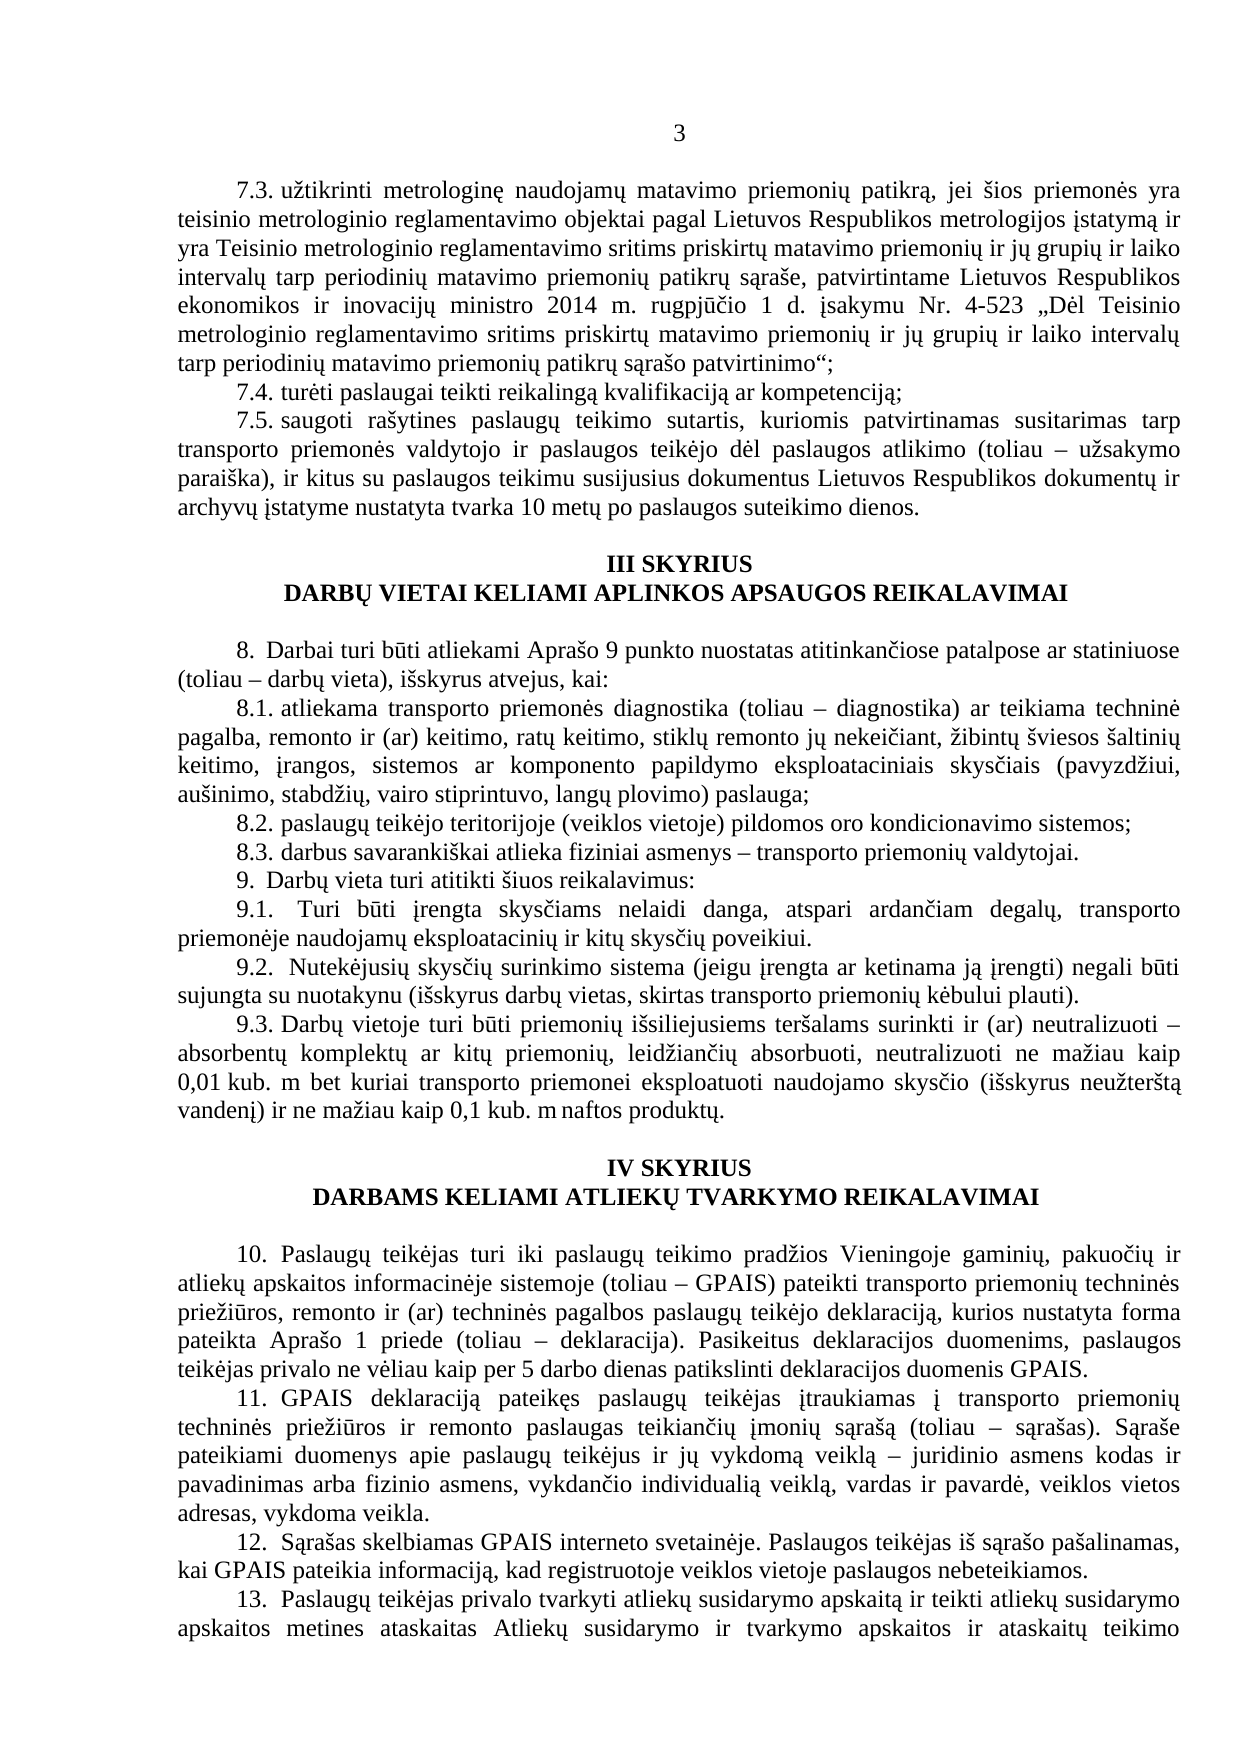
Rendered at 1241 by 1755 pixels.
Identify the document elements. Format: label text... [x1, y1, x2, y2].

text 12. Sąrašas skelbiamas GPAIS interneto svetainėje. Paslaugos teikėjas iš sąrašo pašalinamas, kai GPAIS pateikia informaciją, kad registruotoje veiklos vietoje paslaugos nebeteikiamos. [177, 1527, 1181, 1584]
text 8.2. paslaugų teikėjo teritorijoje (veiklos vietoje) pildomos oro kondicionavimo sistemos; [158, 808, 1181, 837]
text 11. GPAIS deklaraciją pateikęs paslaugų teikėjas įtraukiamas į transporto priemonių techninės priežiūros ir remonto paslaugas teikiančių įmonių sąrašą (toliau – sąrašas). Sąraše pateikiami duomenys apie paslaugų teikėjus ir jų vykdomą veiklą – juridinio asmens kodas ir pavadinimas arba fizinio asmens, vykdančio individualią veiklą, vardas ir pavardė, veiklos vietos adresas, vykdoma veikla. [177, 1383, 1181, 1527]
text 13. Paslaugų teikėjas privalo tvarkyti atliekų susidarymo apskaitą ir teikti atliekų susidarymo apskaitos metines ataskaitas Atliekų susidarymo ir tvarkymo apskaitos ir ataskaitų teikimo [177, 1584, 1181, 1642]
text 9. Darbų vieta turi atitikti šiuos reikalavimus: [177, 866, 1181, 894]
text 10. Paslaugų teikėjas turi iki paslaugų teikimo pradžios Vieningoje gaminių, pakuočių ir atliekų apskaitos informacinėje sistemoje (toliau – GPAIS) pateikti transporto priemonių techninės priežiūros, remonto ir (ar) techninės pagalbos paslaugų teikėjo deklaraciją, kurios nustatyta forma pateikta Aprašo 1 priede (toliau – deklaracija). Pasikeitus deklaracijos duomenims, paslaugos teikėjas privalo ne vėliau kaip per 5 darbo dienas patikslinti deklaracijos duomenis GPAIS. [177, 1239, 1181, 1383]
text 7.5. saugoti rašytines paslaugų teikimo sutartis, kuriomis patvirtinamas susitarimas tarp transporto priemonės valdytojo ir paslaugos teikėjo dėl paslaugos atlikimo (toliau – užsakymo paraiška), ir kitus su paslaugos teikimu susijusius dokumentus Lietuvos Respublikos dokumentų ir archyvų įstatyme nustatyta tvarka 10 metų po paslaugos suteikimo dienos. [177, 406, 1181, 521]
text DARBAMS KELIAMI ATLIEKŲ TVARKYMO REIKALAVIMAI [177, 1182, 1181, 1211]
text 7.3. užtikrinti metrologinę naudojamų matavimo priemonių patikrą, jei šios priemonės yra teisinio metrologinio reglamentavimo objektai pagal Lietuvos Respublikos metrologijos įstatymą ir yra Teisinio metrologinio reglamentavimo sritims priskirtų matavimo priemonių ir jų grupių ir laiko intervalų tarp periodinių matavimo priemonių patikrų sąraše, patvirtintame Lietuvos Respublikos ekonomikos ir inovacijų ministro 2014 m. rugpjūčio 1 d. įsakymu Nr. 4-523 „Dėl Teisinio metrologinio reglamentavimo sritims priskirtų matavimo priemonių ir jų grupių ir laiko intervalų tarp periodinių matavimo priemonių patikrų sąrašo patvirtinimo“; [177, 176, 1181, 377]
text 8.1. atliekama transporto priemonės diagnostika (toliau – diagnostika) ar teikiama techninė pagalba, remonto ir (ar) keitimo, ratų keitimo, stiklų remonto jų nekeičiant, žibintų šviesos šaltinių keitimo, įrangos, sistemos ar komponento papildymo eksploataciniais skysčiais (pavyzdžiui, aušinimo, stabdžių, vairo stiprintuvo, langų plovimo) paslauga; [177, 693, 1181, 808]
text 8.3. darbus savarankiškai atlieka fiziniai asmenys – transporto priemonių valdytojai. [158, 837, 1181, 866]
text III SKYRIUS [177, 549, 1181, 578]
text IV SKYRIUS [177, 1153, 1181, 1182]
text DARBŲ VIETAI KELIAMI APLINKOS APSAUGOS REIKALAVIMAI [177, 578, 1181, 607]
text 7.4. turėti paslaugai teikti reikalingą kvalifikaciją ar kompetenciją; [177, 377, 1181, 406]
text 9.2. Nutekėjusių skysčių surinkimo sistema (jeigu įrengta ar ketinama ją įrengti) negali būti sujungta su nuotakynu (išskyrus darbų vietas, skirtas transporto priemonių kėbului plauti). [177, 952, 1181, 1009]
text 9.1. Turi būti įrengta skysčiams nelaidi danga, atspari ardančiam degalų, transporto priemonėje naudojamų eksploatacinių ir kitų skysčių poveikiui. [177, 894, 1181, 952]
text 8. Darbai turi būti atliekami Aprašo 9 punkto nuostatas atitinkančiose patalpose ar statiniuose (toliau – darbų vieta), išskyrus atvejus, kai: [177, 636, 1181, 693]
text 9.3. Darbų vietoje turi būti priemonių išsiliejusiems teršalams surinkti ir (ar) neutralizuoti – absorbentų komplektų ar kitų priemonių, leidžiančių absorbuoti, neutralizuoti ne mažiau kaip 0,01 kub. m bet kuriai transporto priemonei eksploatuoti naudojamo skysčio (išskyrus neužterštą vandenį) ir ne mažiau kaip 0,1 kub. m naftos produktų. [177, 1009, 1181, 1124]
